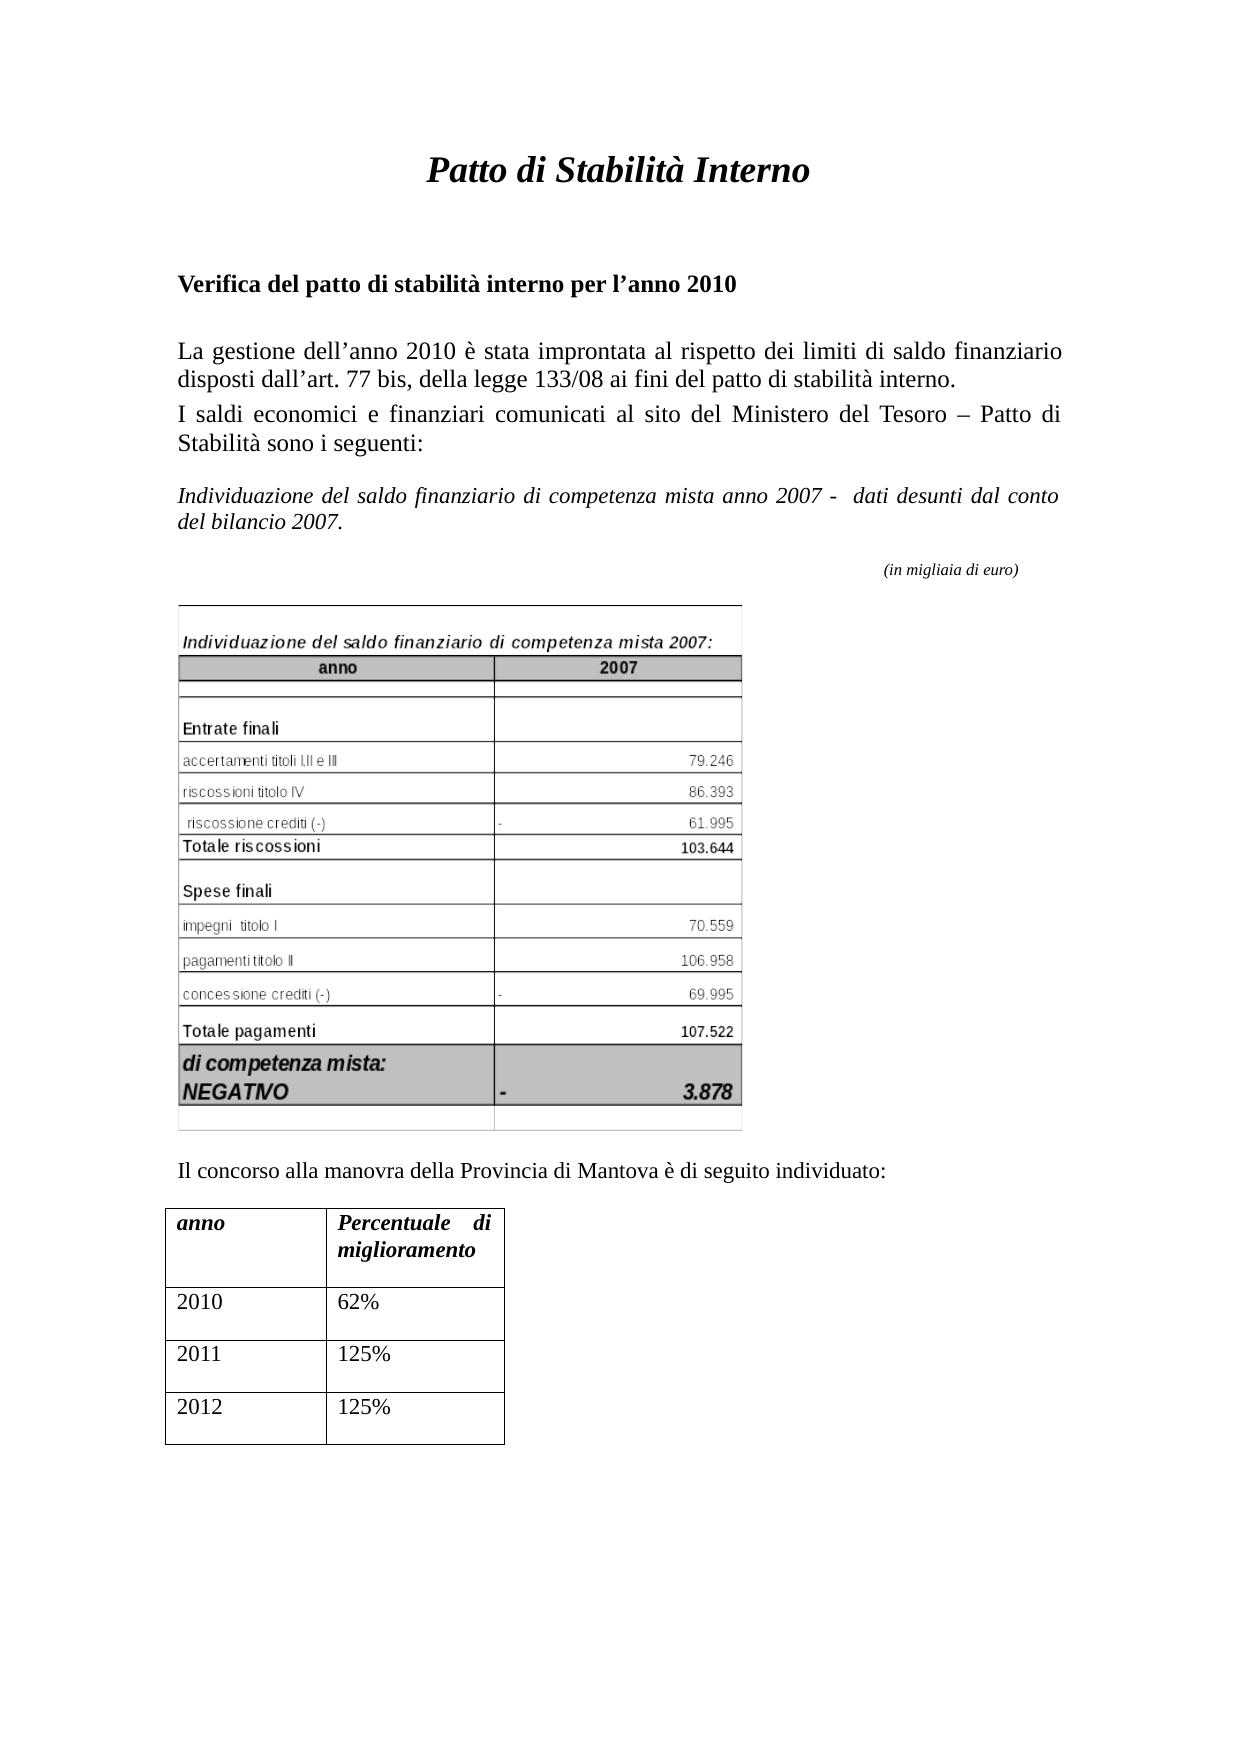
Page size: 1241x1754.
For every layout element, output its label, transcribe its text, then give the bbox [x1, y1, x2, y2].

text La gestione dell’anno 2010 è stata improntata al rispetto dei limiti di saldo finanziario disposti dall’art. 77 bis, della legge 133/08 ai fini del patto di stabilità interno. [177, 336, 1063, 393]
text Patto di Stabilità Interno [177, 148, 1063, 191]
table_cell 2012 [166, 1393, 326, 1444]
table_cell 125% [327, 1341, 504, 1392]
text Il concorso alla manovra della Provincia di Mantova è di seguito individuato: [177, 1157, 1063, 1183]
table_cell 125% [327, 1393, 504, 1444]
text Verifica del patto di stabilità interno per l’anno 2010 [177, 269, 1063, 298]
table_cell 2010 [166, 1288, 326, 1339]
text Individuazione del saldo finanziario di competenza mista anno 2007 - dati desunti dal conto del bilancio 2007. [177, 482, 1063, 535]
table_header anno [166, 1209, 326, 1287]
text (in migliaia di euro) [879, 560, 1063, 579]
table_cell 62% [327, 1288, 504, 1339]
table_header Percentuale di miglioramento [327, 1209, 504, 1287]
table_cell 2011 [166, 1341, 326, 1392]
text I saldi economici e finanziari comunicati al sito del Ministero del Tesoro – Patto di Stabilità sono i seguenti: [177, 399, 1063, 457]
